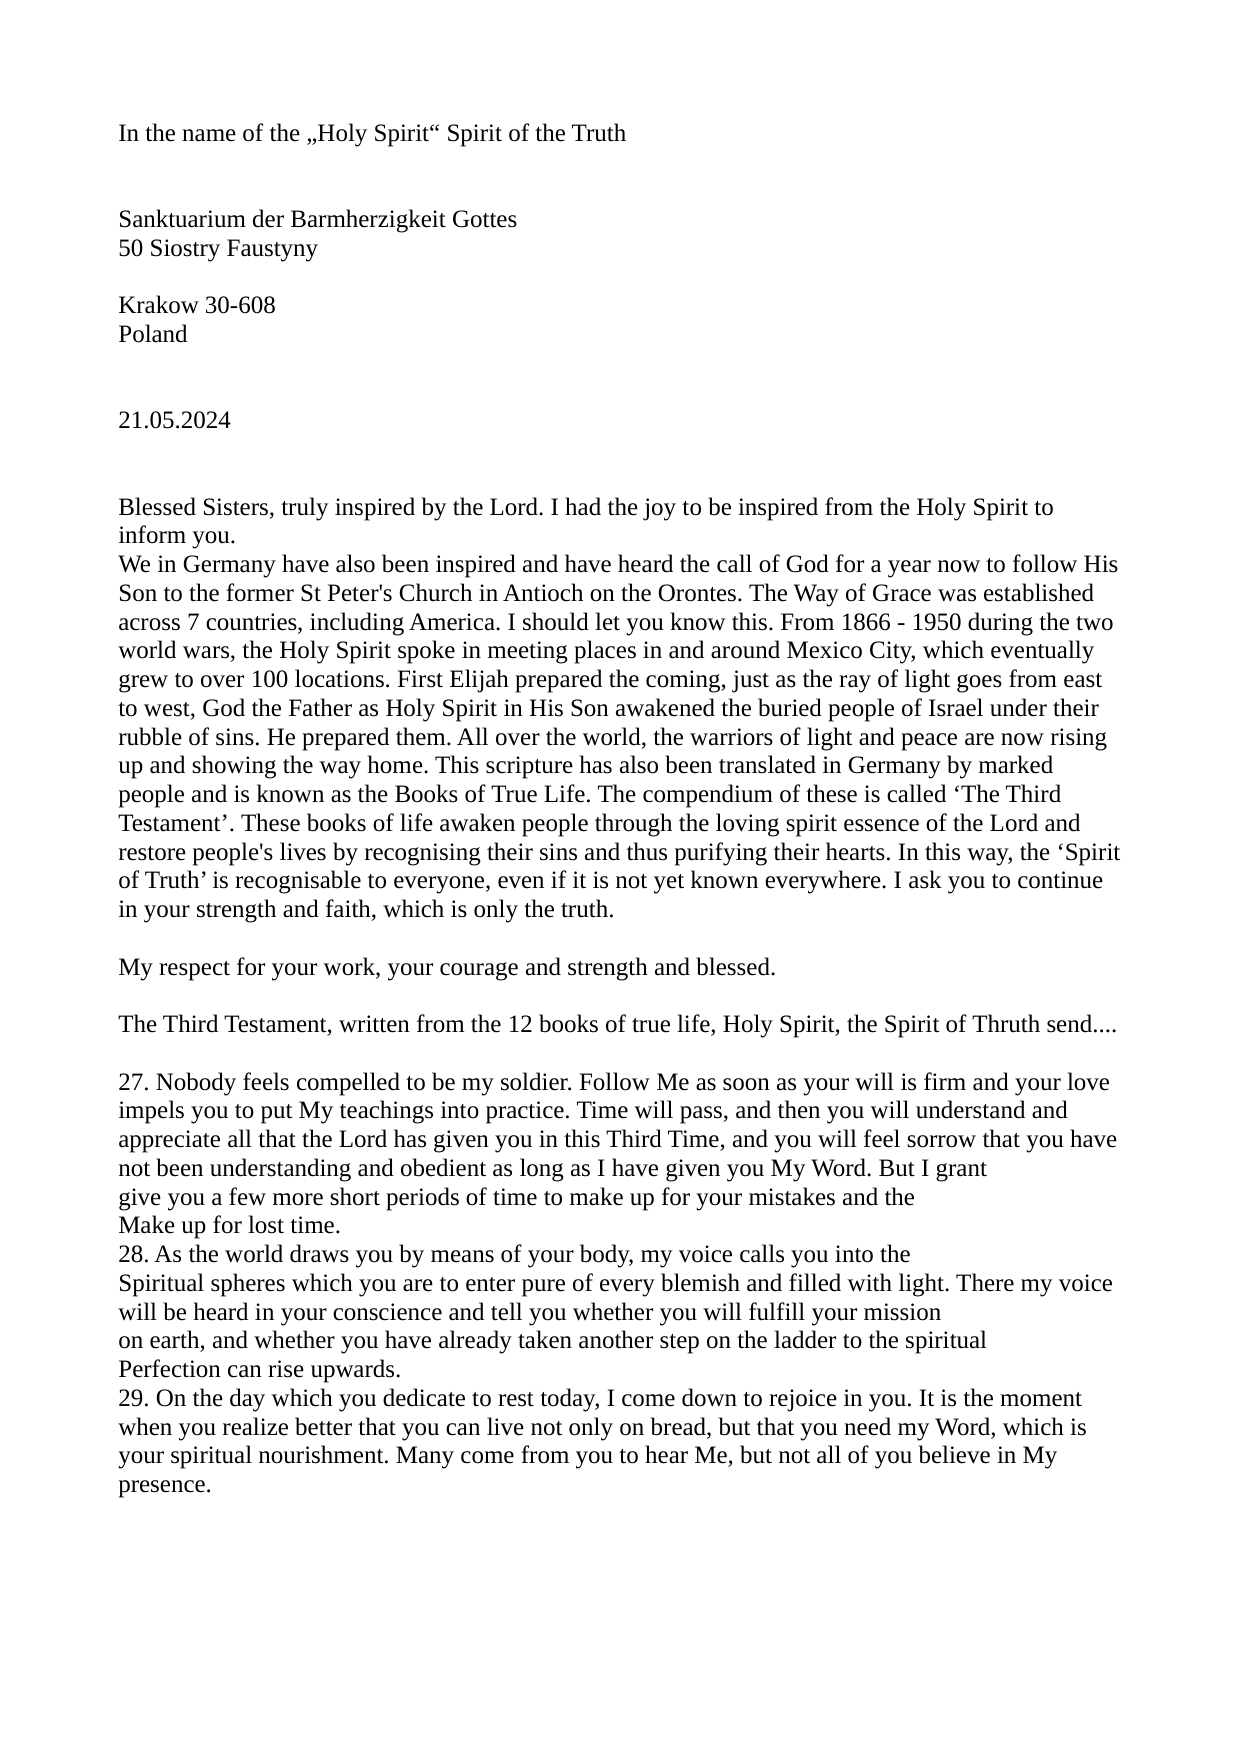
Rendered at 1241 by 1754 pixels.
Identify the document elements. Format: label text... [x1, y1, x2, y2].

text give you a few more short periods of time to make up for your mistakes and the [118, 1182, 1122, 1211]
text 28. As the world draws you by means of your body, my voice calls you into the [118, 1239, 1122, 1268]
text on earth, and whether you have already taken another step on the ladder to the spiritual [118, 1326, 1122, 1354]
text In the name of the „Holy Spirit“ Spirit of the Truth Sanktuarium der Barmherzigkeit Gottes 50 Siostry Faustyny Krakow 30-608 Poland 21.05.2024 Blessed Sisters, truly inspired by the Lord. I had the joy to be inspired from the Holy Spirit to inform you. We in Germany have also been inspired and have heard the call of God for a year now to follow His Son to the former St Peter's Church in Antioch on the Orontes. The Way of Grace was established across 7 countries, including America. I should let you know this. From 1866 - 1950 during the two world wars, the Holy Spirit spoke in meeting places in and around Mexico City, which eventually grew to over 100 locations. First Elijah prepared the coming, just as the ray of light goes from east to west, God the Father as Holy Spirit in His Son awakened the buried people of Israel under their rubble of sins. He prepared them. All over the world, the warriors of light and peace are now rising up and showing the way home. This scripture has also been translated in Germany by marked people and is known as the Books of True Life. The compendium of these is called ‘The Third Testament’. These books of life awaken people through the loving spirit essence of the Lord and restore people's lives by recognising their sins and thus purifying their hearts. In this way, the ‘Spirit of Truth’ is recognisable to everyone, even if it is not yet known everywhere. I ask you to continue in your strength and faith, which is only the truth. [118, 118, 1122, 952]
text Perfection can rise upwards. [118, 1354, 1122, 1383]
text My respect for your work, your courage and strength and blessed. The Third Testament, written from the 12 books of true life, Holy Spirit, the Spirit of Thruth send.... 27. Nobody feels compelled to be my soldier. Follow Me as soon as your will is firm and your love impels you to put My teachings into practice. Time will pass, and then you will understand and appreciate all that the Lord has given you in this Third Time, and you will feel sorrow that you have not been understanding and obedient as long as I have given you My Word. But I grant [118, 952, 1122, 1182]
text Spiritual spheres which you are to enter pure of every blemish and filled with light. There my voice will be heard in your conscience and tell you whether you will fulfill your mission [118, 1268, 1122, 1326]
text 29. On the day which you dedicate to rest today, I come down to rejoice in you. It is the moment when you realize better that you can live not only on bread, but that you need my Word, which is your spiritual nourishment. Many come from you to hear Me, but not all of you believe in My presence. [118, 1383, 1122, 1613]
text Make up for lost time. [118, 1211, 1122, 1239]
